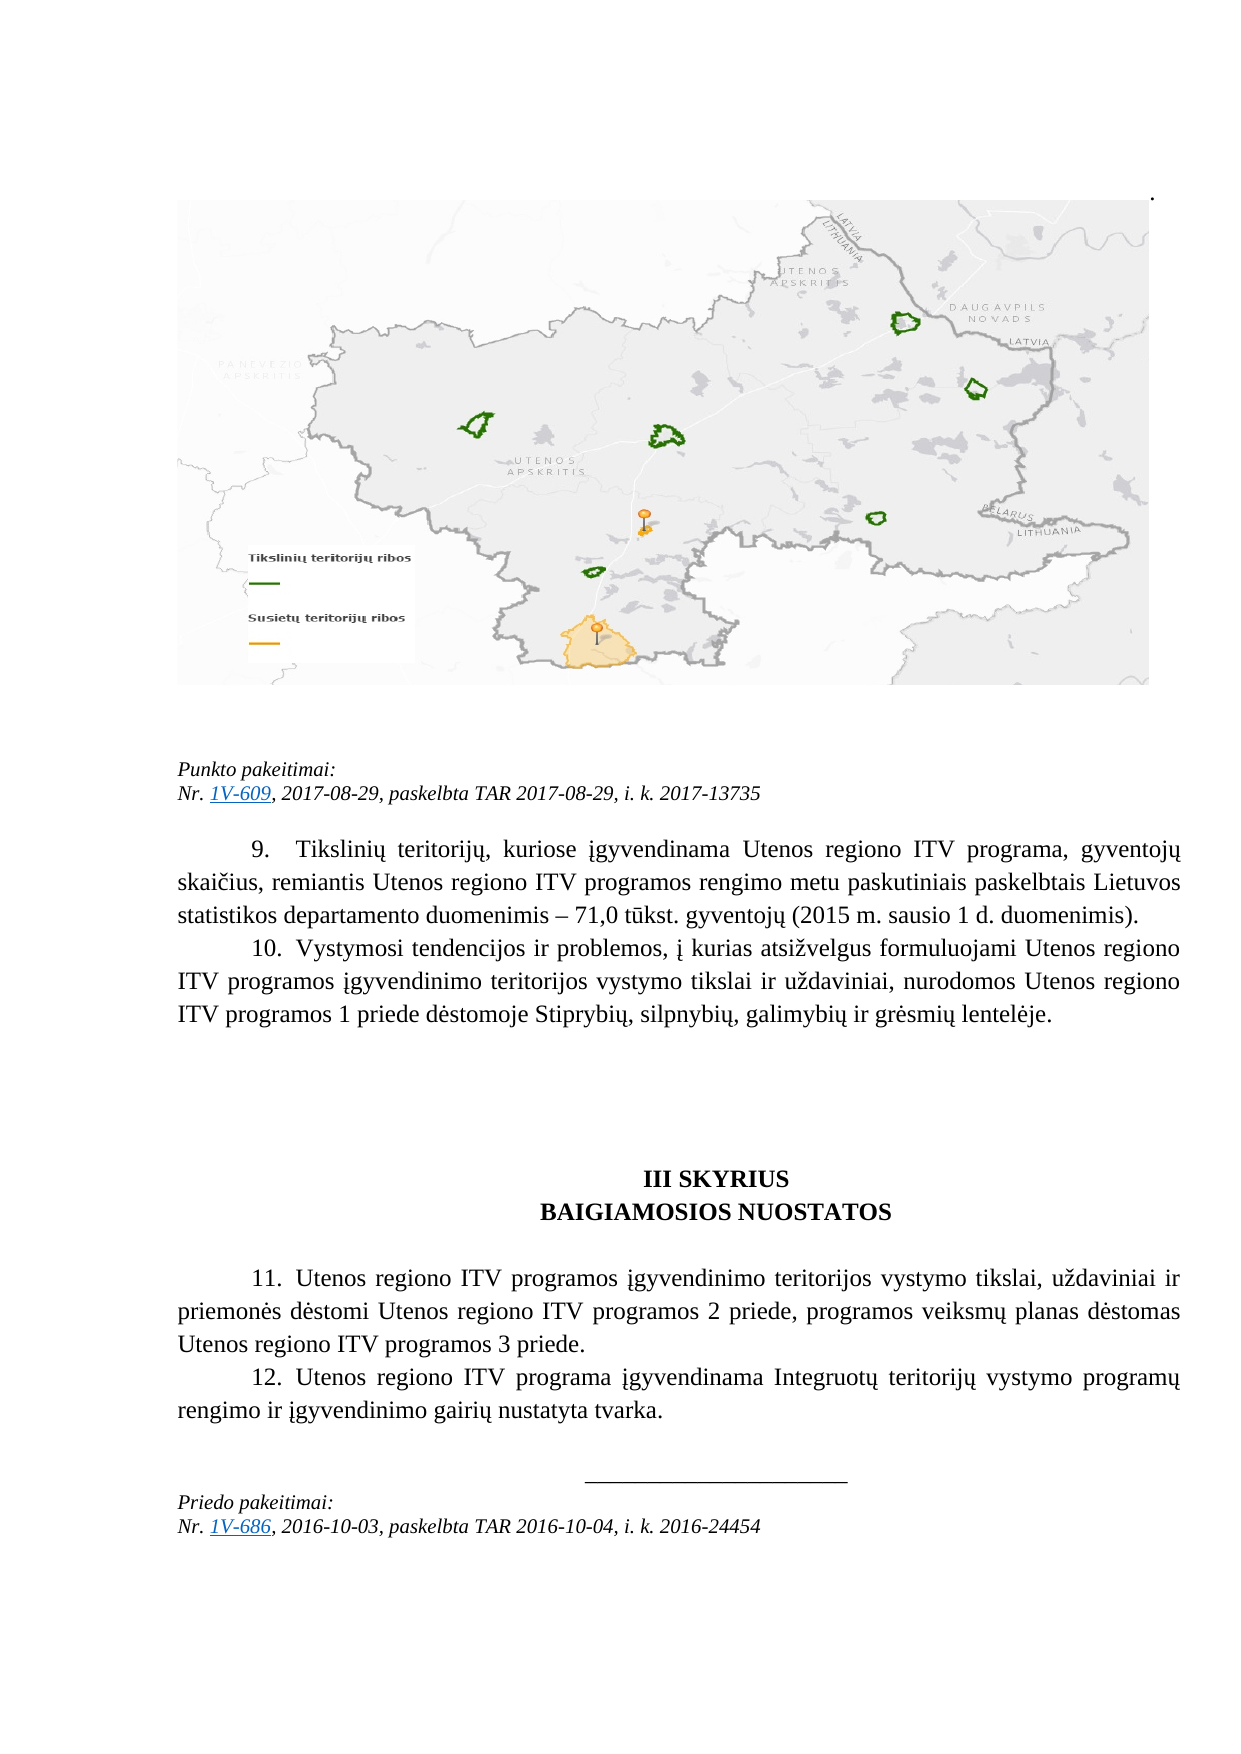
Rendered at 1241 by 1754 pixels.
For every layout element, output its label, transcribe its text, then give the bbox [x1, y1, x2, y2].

text 12. Utenos regiono ITV programa įgyvendinama Integruotų teritorijų vystymo programų rengimo ir įgyvendinimo gairių nustatyta tvarka. [177, 1362, 1181, 1424]
text Punkto pakeitimai: [177, 757, 1181, 781]
text Nr. 1V-609, 2017-08-29, paskelbta TAR 2017-08-29, i. k. 2017-13735 [177, 781, 1181, 805]
text Priedo pakeitimai: [177, 1490, 1181, 1514]
text 9. Tikslinių teritorijų, kuriose įgyvendinama Utenos regiono ITV programa, gyventojų skaičius, remiantis Utenos regiono ITV programos rengimo metu paskutiniais paskelbtais Lietuvos statistikos departamento duomenimis – 71,0 tūkst. gyventojų (2015 m. sausio 1 d. duomenimis). [177, 834, 1181, 928]
text 11. Utenos regiono ITV programos įgyvendinimo teritorijos vystymo tikslai, uždaviniai ir priemonės dėstomi Utenos regiono ITV programos 2 priede, programos veiksmų planas dėstomas Utenos regiono ITV programos 3 priede. [177, 1263, 1181, 1358]
text III SKYRIUS [177, 1164, 1181, 1193]
text 10. Vystymosi tendencijos ir problemos, į kurias atsižvelgus formuluojami Utenos regiono ITV programos įgyvendinimo teritorijos vystymo tikslai ir uždaviniai, nurodomos Utenos regiono ITV programos 1 priede dėstomoje Stiprybių, silpnybių, galimybių ir grėsmių lentelėje. [177, 933, 1181, 1027]
text . [177, 177, 1181, 685]
text _____________________ [177, 1457, 1181, 1486]
text BAIGIAMOSIOS NUOSTATOS [177, 1197, 1181, 1226]
text Nr. 1V-686, 2016-10-03, paskelbta TAR 2016-10-04, i. k. 2016-24454 [177, 1514, 1181, 1538]
